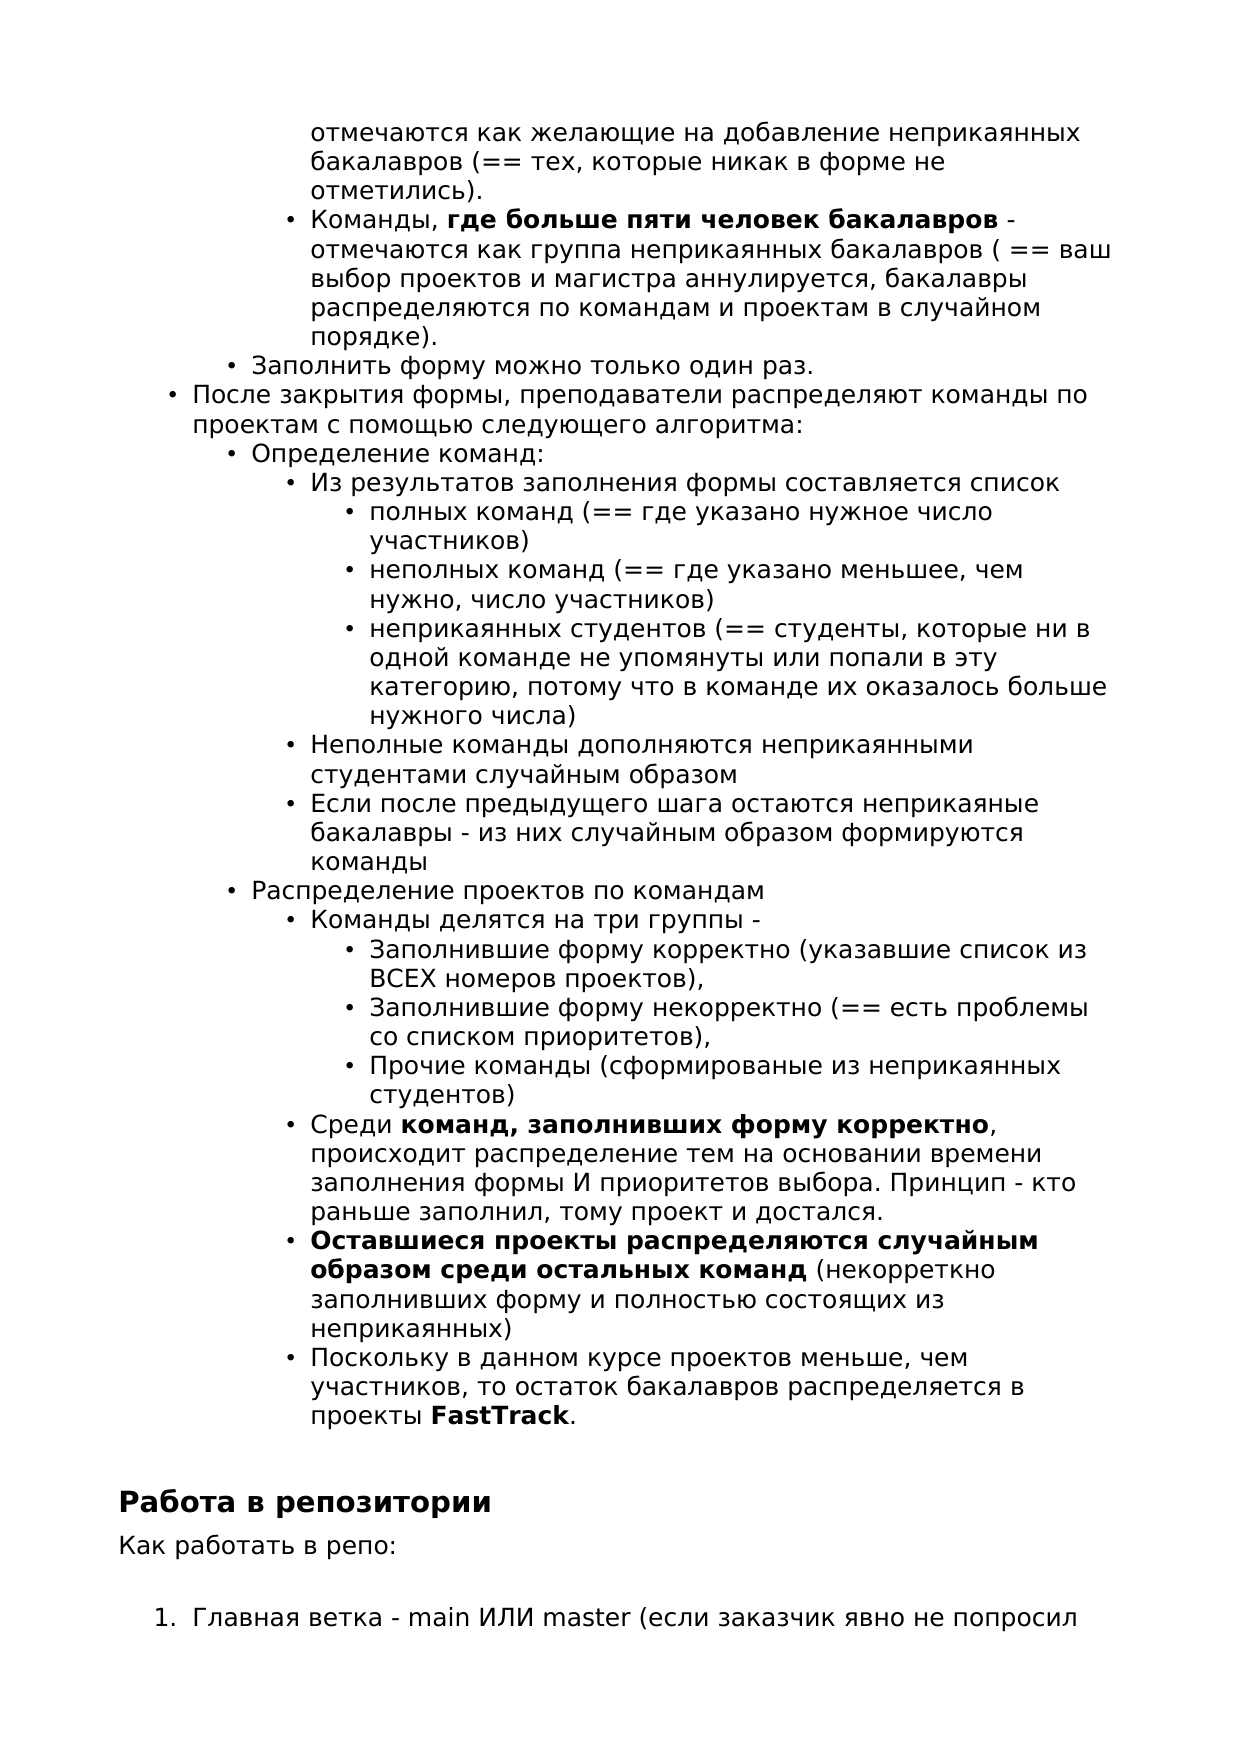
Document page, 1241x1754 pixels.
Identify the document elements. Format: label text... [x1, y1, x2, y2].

list неприкаянных студентов (== студенты, которые ни в одной команде не упомянуты или попали в эту категорию, потому что в команде их оказалось больше нужного числа) [354, 614, 1122, 731]
list Заполнить форму можно только один раз. [236, 351, 1122, 381]
list Прочие команды (сформированые из неприкаянных студентов) [354, 1051, 1122, 1110]
list Если после предыдущего шага остаются неприкаяные бакалавры - из них случайным образом формируются команды [295, 789, 1122, 876]
list Из результатов заполнения формы составляется список [295, 468, 1122, 497]
list Команды, где больше пяти человек бакалавров - отмечаются как группа неприкаянных бакалавров ( == ваш выбор проектов и магистра аннулируется, бакалавры распределяются по командам и проектам в случайном порядке). [295, 206, 1122, 351]
list После закрытия формы, преподаватели распределяют команды по проектам с помощью следующего алгоритма: [177, 381, 1122, 439]
list Неполные команды дополняются неприкаянными студентами случайным образом [295, 731, 1122, 789]
list Среди команд, заполнивших форму корректно, происходит распределение тем на основании времени заполнения формы И приоритетов выбора. Принцип - кто раньше заполнил, тому проект и достался. [295, 1110, 1122, 1226]
text Как работать в репо: [118, 1532, 1122, 1561]
list - отмечаются как желающие на добавление неприкаянных бакалавров (== тех, которые никак в форме не отметились). [295, 118, 1122, 206]
list Оставшиеся проекты распределяются случайным образом среди остальных команд (некорреткно заполнивших форму и полностью состоящих из неприкаянных) [295, 1226, 1122, 1343]
list полных команд (== где указано нужное число участников) [354, 497, 1122, 556]
subtitle Работа в репозитории [118, 1485, 1122, 1519]
list неполных команд (== где указано меньшее, чем нужно, число участников) [354, 556, 1122, 614]
list Определение команд: [236, 439, 1122, 468]
list Команды делятся на три группы - [295, 906, 1122, 935]
list Главная ветка - main ИЛИ master (если заказчик явно не попросил [177, 1603, 1122, 1632]
list Распределение проектов по командам [236, 876, 1122, 906]
list Поскольку в данном курсе проектов меньше, чем участников, то остаток бакалавров распределяется в проекты FastTrack. [295, 1343, 1122, 1431]
list Заполнившие форму корректно (указавшие список из ВСЕХ номеров проектов), [354, 935, 1122, 993]
list Заполнившие форму некорректно (== есть проблемы со списком приоритетов), [354, 993, 1122, 1051]
